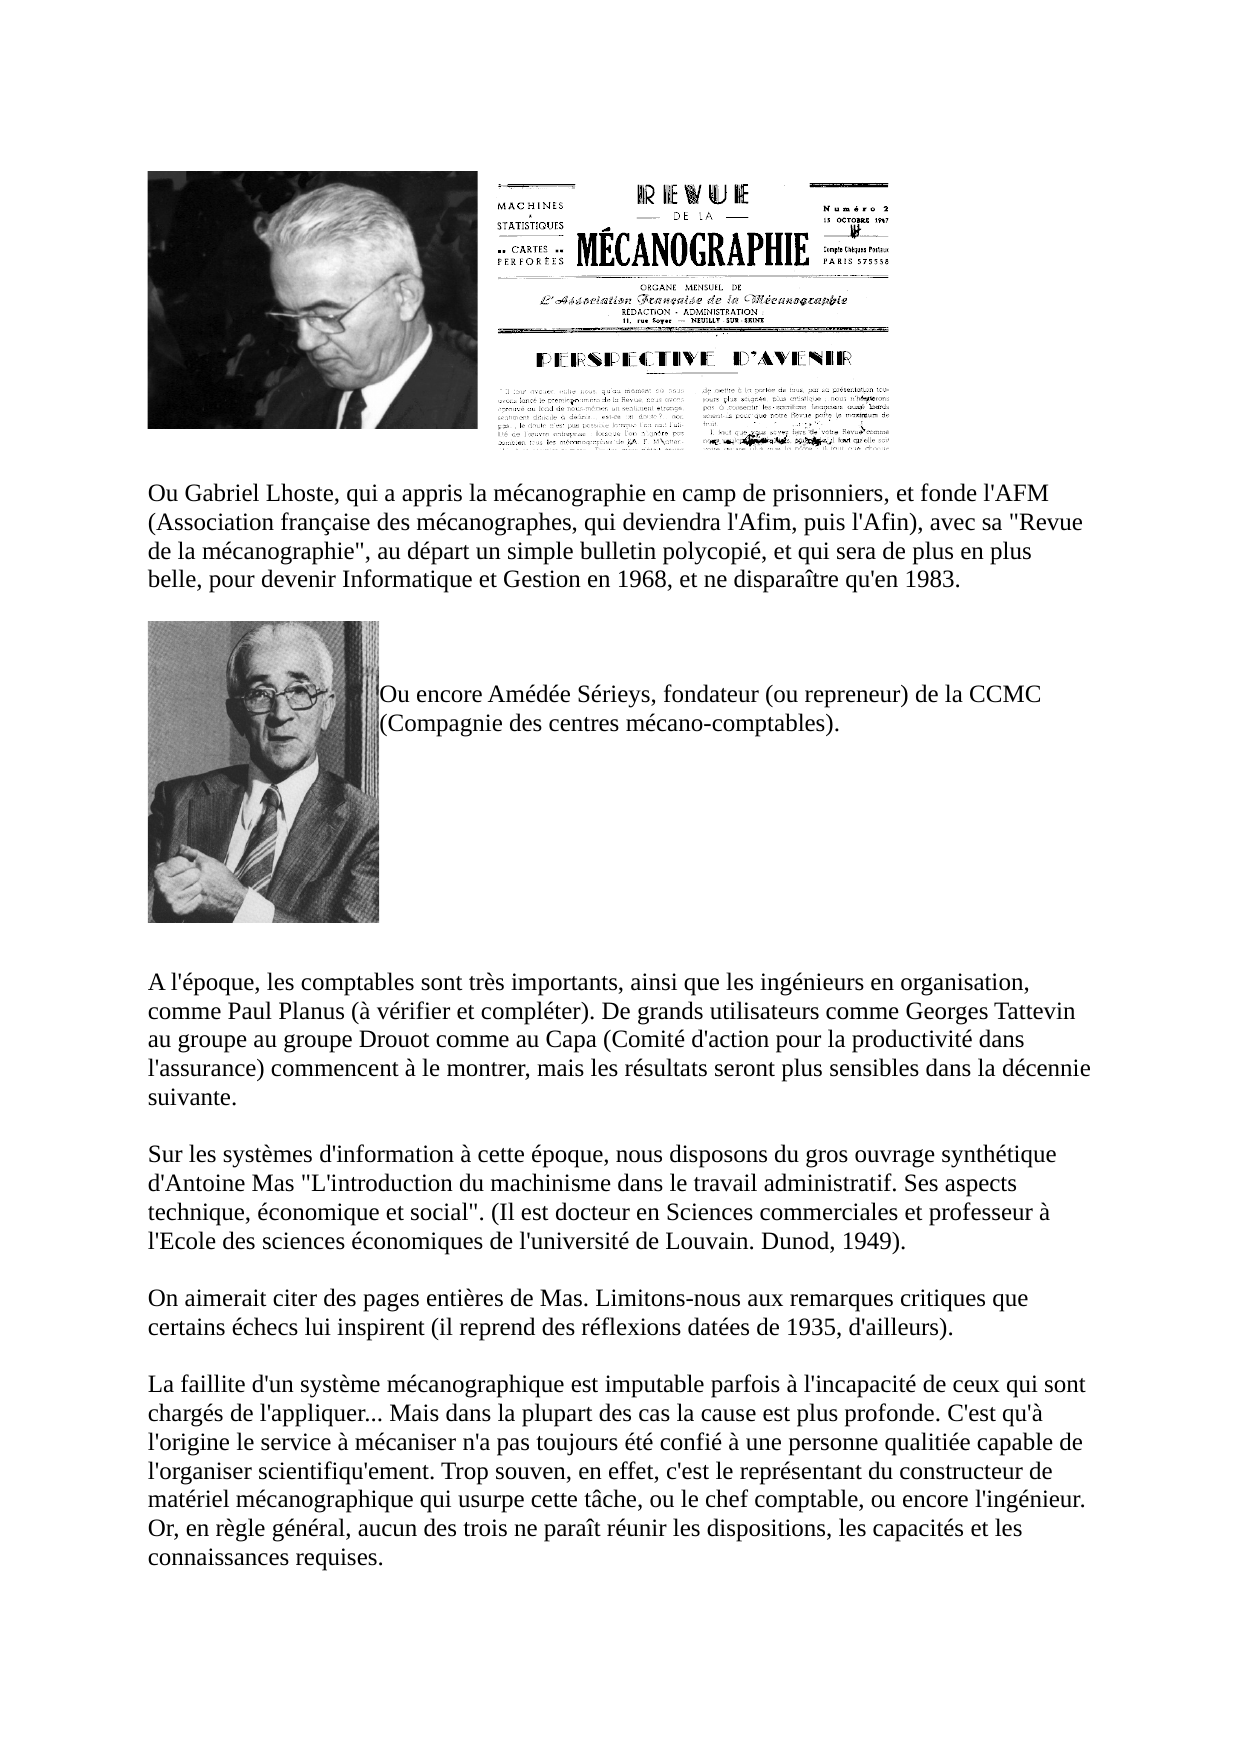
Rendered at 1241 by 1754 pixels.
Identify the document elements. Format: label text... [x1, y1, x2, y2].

text Ou encore Amédée Sérieys, fondateur (ou repreneur) de la CCMC (Compagnie des centres mécano-comptables). [380, 679, 1093, 737]
text La faillite d'un système mécanographique est imputable parfois à l'incapacité de ceux qui sont chargés de l'appliquer... Mais dans la plupart des cas la cause est plus profonde. C'est qu'à l'origine le service à mécaniser n'a pas toujours été confié à une personne qualitiée capable de l'organiser scientifiqu'ement. Trop souven, en effet, c'est le représentant du constructeur de matériel mécanographique qui usurpe cette tâche, ou le chef comptable, ou encore l'ingénieur. Or, en règle général, aucun des trois ne paraît réunir les dispositions, les capacités et les connaissances requises. [148, 1369, 1093, 1571]
text A l'époque, les comptables sont très importants, ainsi que les ingénieurs en organisation, comme Paul Planus (à vérifier et compléter). De grands utilisateurs comme Georges Tattevin au groupe au groupe Drouot comme au Capa (Comité d'action pour la productivité dans l'assurance) commencent à le montrer, mais les résultats seront plus sensibles dans la décennie suivante. [148, 967, 1093, 1111]
text Sur les systèmes d'information à cette époque, nous disposons du gros ouvrage synthétique d'Antoine Mas "L'introduction du machinisme dans le travail administratif. Ses aspects technique, économique et social". (Il est docteur en Sciences commerciales et professeur à l'Ecole des sciences économiques de l'université de Louvain. Dunod, 1949). [148, 1139, 1093, 1254]
text Ou Gabriel Lhoste, qui a appris la mécanographie en camp de prisonniers, et fonde l'AFM (Association française des mécanographes, qui deviendra l'Afim, puis l'Afin), avec sa "Revue de la mécanographie", au départ un simple bulletin polycopié, et qui sera de plus en plus belle, pour devenir Informatique et Gestion en 1968, et ne disparaître qu'en 1983. [148, 449, 1093, 593]
text On aimerait citer des pages entières de Mas. Limitons-nous aux remarques critiques que certains échecs lui inspirent (il reprend des réflexions datées de 1935, d'ailleurs). [148, 1283, 1093, 1341]
